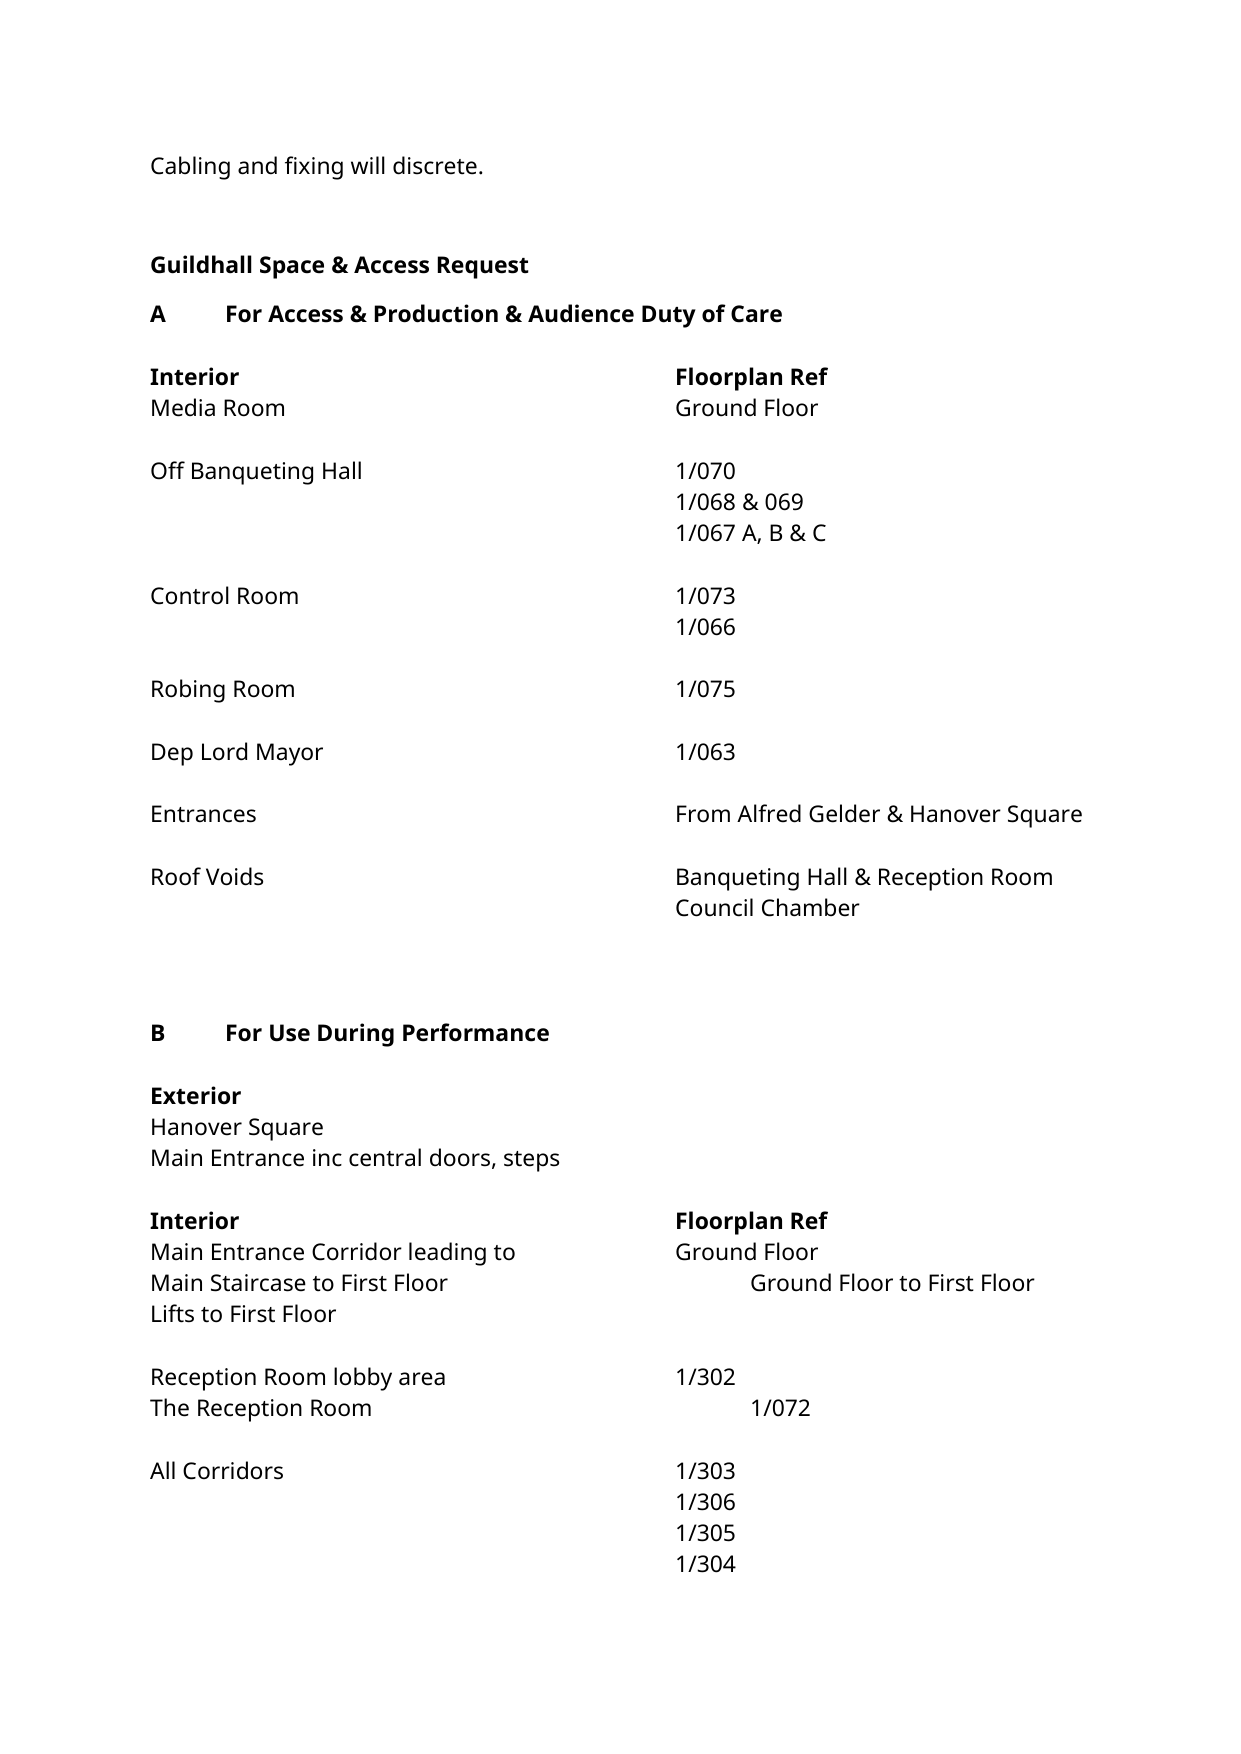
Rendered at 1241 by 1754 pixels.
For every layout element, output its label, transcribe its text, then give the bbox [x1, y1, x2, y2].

text Interior Floorplan Ref [150, 1205, 1090, 1236]
text Guildhall Space & Access Request [150, 249, 1090, 280]
text Main Staircase to First Floor Ground Floor to First Floor [150, 1267, 1090, 1298]
text B For Use During Performance Exterior Hanover Square Main Entrance inc central doors, steps [150, 1017, 1090, 1173]
text Robing Room 1/075 [150, 673, 1090, 705]
text 1/304 [150, 1548, 1090, 1580]
text Lifts to First Floor [150, 1298, 1090, 1330]
text 1/305 [150, 1517, 1090, 1548]
text Main Entrance Corridor leading to Ground Floor [150, 1236, 1090, 1267]
text 1/068 & 069 1/067 A, B & C [150, 486, 1090, 548]
text A For Access & Production & Audience Duty of Care [150, 298, 1090, 330]
text 1/066 [150, 611, 1090, 642]
text 1/306 [150, 1486, 1090, 1517]
text The Reception Room 1/072 [150, 1392, 1090, 1423]
text Roof Voids Banqueting Hall & Reception Room [150, 861, 1090, 892]
text Entrances From Alfred Gelder & Hanover Square [150, 798, 1090, 830]
text Interior Floorplan Ref [150, 361, 1090, 392]
text All Corridors 1/303 [150, 1455, 1090, 1486]
text Control Room 1/073 [150, 580, 1090, 611]
text Cabling and fixing will discrete. [150, 150, 1090, 181]
text Off Banqueting Hall 1/070 [150, 455, 1090, 486]
text Reception Room lobby area 1/302 [150, 1361, 1090, 1392]
text Media Room Ground Floor [150, 392, 1090, 423]
text Dep Lord Mayor 1/063 [150, 736, 1090, 767]
text Council Chamber [150, 892, 1090, 923]
